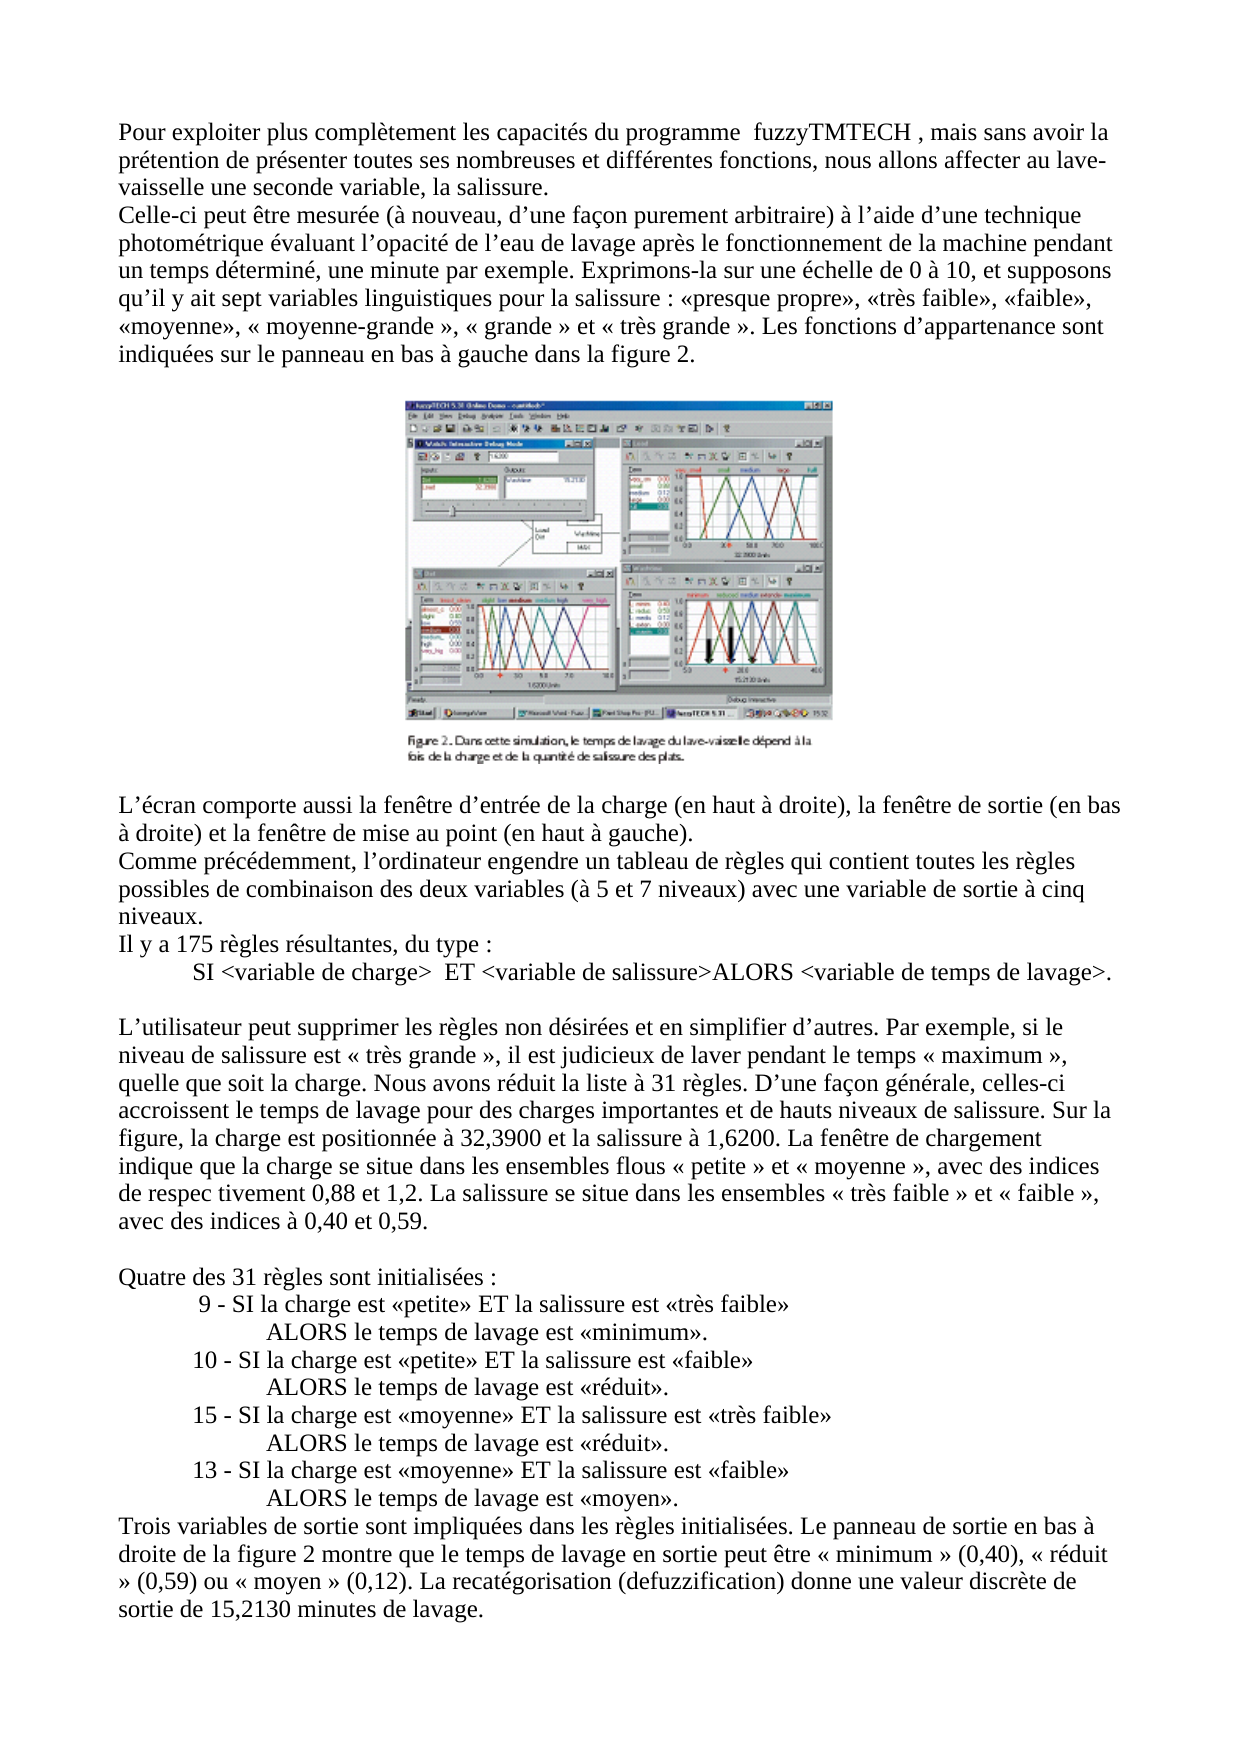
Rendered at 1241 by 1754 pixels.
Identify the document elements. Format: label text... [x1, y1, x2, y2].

text Quatre des 31 règles sont initialisées : [118, 1263, 1122, 1290]
text L’écran comporte aussi la fenêtre d’entrée de la charge (en haut à droite), la fenêtre de sortie (en bas à droite) et la fenêtre de mise au point (en haut à gauche). [118, 792, 1122, 847]
text accroissent le temps de lavage pour des charges importantes et de hauts niveaux de salissure. Sur la figure, la charge est positionnée à 32,3900 et la salissure à 1,6200. La fenêtre de chargement indique que la charge se situe dans les ensembles flous « petite » et « moyenne », avec des indices de respec tivement 0,88 et 1,2. La salissure se situe dans les ensembles « très faible » et « faible », avec des indices à 0,40 et 0,59. [118, 1096, 1122, 1235]
text ALORS le temps de lavage est «minimum». [118, 1318, 1122, 1346]
text SI <variable de charge> ET <variable de salissure>ALORS <variable de temps de lavage>. [118, 958, 1122, 986]
text 15 - SI la charge est «moyenne» ET la salissure est «très faible» [118, 1401, 1122, 1429]
text Il y a 175 règles résultantes, du type : [118, 930, 1122, 958]
text L’utilisateur peut supprimer les règles non désirées et en simplifier d’autres. Par exemple, si le niveau de salissure est « très grande », il est judicieux de laver pendant le temps « maximum », quelle que soit la charge. Nous avons réduit la liste à 31 règles. D’une façon générale, celles-ci [118, 1013, 1122, 1096]
text Celle-ci peut être mesurée (à nouveau, d’une façon purement arbitraire) à l’aide d’une technique photométrique évaluant l’opacité de l’eau de lavage après le fonctionnement de la machine pendant un temps déterminé, une minute par exemple. Exprimons-la sur une échelle de 0 à 10, et supposons qu’il y ait sept variables linguistiques pour la salissure : «presque propre», «très faible», «faible», «moyenne», « moyenne-grande », « grande » et « très grande ». Les fonctions d’appartenance sont indiquées sur le panneau en bas à gauche dans la figure 2. [118, 201, 1122, 367]
picture [404, 395, 836, 764]
text 10 - SI la charge est «petite» ET la salissure est «faible» [118, 1346, 1122, 1373]
text Pour exploiter plus complètement les capacités du programme fuzzyTMTECH , mais sans avoir la prétention de présenter toutes ses nombreuses et différentes fonctions, nous allons affecter au lave-vaisselle une seconde variable, la salissure. [118, 118, 1122, 201]
text 13 - SI la charge est «moyenne» ET la salissure est «faible» [118, 1457, 1122, 1484]
text ALORS le temps de lavage est «réduit». [118, 1373, 1122, 1401]
text Comme précédemment, l’ordinateur engendre un tableau de règles qui contient toutes les règles possibles de combinaison des deux variables (à 5 et 7 niveaux) avec une variable de sortie à cinq niveaux. [118, 847, 1122, 930]
text 9 - SI la charge est «petite» ET la salissure est «très faible» [118, 1290, 1122, 1318]
text ALORS le temps de lavage est «réduit». [118, 1429, 1122, 1457]
text Trois variables de sortie sont impliquées dans les règles initialisées. Le panneau de sortie en bas à droite de la figure 2 montre que le temps de lavage en sortie peut être « minimum » (0,40), « réduit » (0,59) ou « moyen » (0,12). La recatégorisation (defuzzification) donne une valeur discrète de sortie de 15,2130 minutes de lavage. [118, 1512, 1122, 1623]
text ALORS le temps de lavage est «moyen». [118, 1484, 1122, 1512]
